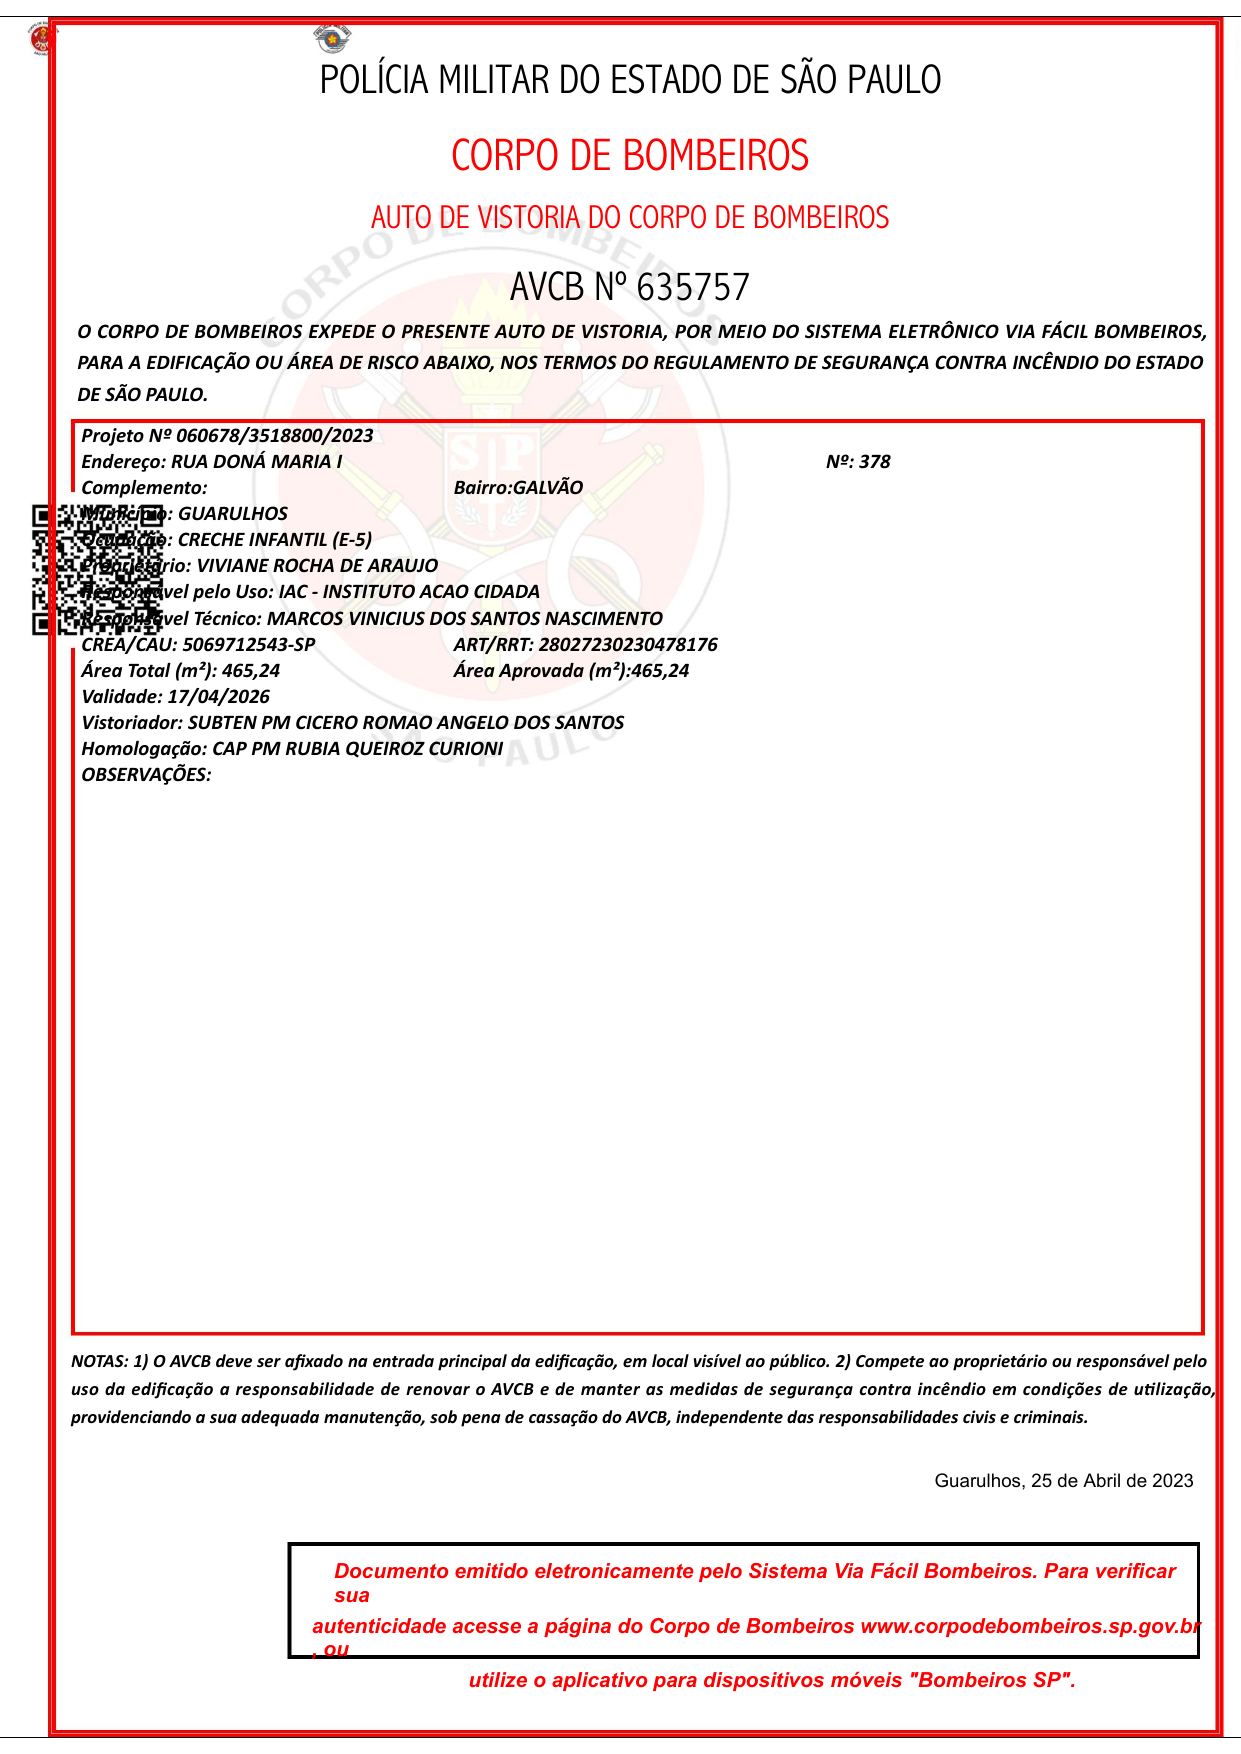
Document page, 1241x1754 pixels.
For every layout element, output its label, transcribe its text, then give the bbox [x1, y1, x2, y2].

text Guarulhos, 25 de Abril de 2023 [934, 1471, 1219, 1491]
text NOTAS: 1) O AVCB deve ser afixado na entrada principal da edificação, em local visível ao público. 2) Compete ao proprietário ou responsável pelo [71, 1353, 1220, 1371]
text ART/RRT: 28027230230478176 [453, 634, 745, 655]
text CORPO DE BOMBEIROS [451, 129, 834, 181]
text Responsável Técnico: MARCOS VINICIUS DOS SANTOS NASCIMENTO [81, 608, 686, 629]
text Complemento: [81, 478, 364, 499]
text PARA A EDIFICAÇÃO OU ÁREA DE RISCO ABAIXO, NOS TERMOS DO REGULAMENTO DE SEGURANÇA CONTRA INCÊNDIO DO ESTADO [77, 353, 1221, 374]
text providenciando a sua adequada manutenção, sob pena de cassação do AVCB, independente das responsabilidades civis e criminais. [71, 1409, 1220, 1428]
text Município: GUARULHOS [81, 504, 364, 525]
text Documento emitido eletronicamente pelo Sistema Via Fácil Bombeiros. Para verificar sua [334, 1560, 1205, 1607]
text Vistoriador: SUBTEN PM CICERO ROMAO ANGELO DOS SANTOS [81, 712, 646, 733]
text AVCB Nº 635757 [510, 262, 775, 309]
text Bairro:GALVÃO [453, 478, 609, 499]
text Nº: 378 [826, 452, 916, 473]
text utilize o aplicativo para dispositivos móveis "Bombeiros SP". [468, 1669, 1205, 1692]
text Área Aprovada (m²):465,24 [453, 660, 745, 681]
text Validade: 17/04/2026 [81, 686, 340, 707]
text CREA/CAU: 5069712543-SP [81, 634, 340, 655]
text OBSERVAÇÕES: [81, 764, 646, 785]
picture [0, 17, 1241, 1737]
text Ocupação: CRECHE INFANTIL (E-5) [81, 530, 565, 551]
text Homologação: CAP PM RUBIA QUEIROZ CURIONI [81, 738, 646, 759]
text DE SÃO PAULO. [77, 384, 1221, 405]
text Endereço: RUA DONÁ MARIA I [81, 452, 364, 473]
text Projeto Nº 060678/3518800/2023 [81, 426, 398, 447]
text POLÍCIA MILITAR DO ESTADO DE SÃO PAULO [319, 55, 966, 103]
text uso da edificação a responsabilidade de renovar o AVCB e de manter as medidas de segurança contra incêndio em condições de utilização, [71, 1381, 1220, 1399]
text Responsável pelo Uso: IAC - INSTITUTO ACAO CIDADA [81, 582, 565, 603]
text Proprietário: VIVIANE ROCHA DE ARAUJO [81, 556, 565, 577]
text autenticidade acesse a página do Corpo de Bombeiros www.corpodebombeiros.sp.gov.br , ou [312, 1615, 1205, 1661]
text Área Total (m²): 465,24 [81, 660, 340, 681]
text O CORPO DE BOMBEIROS EXPEDE O PRESENTE AUTO DE VISTORIA, POR MEIO DO SISTEMA ELETRÔNICO VIA FÁCIL BOMBEIROS, [77, 322, 1221, 343]
text AUTO DE VISTORIA DO CORPO DE BOMBEIROS [371, 198, 914, 236]
